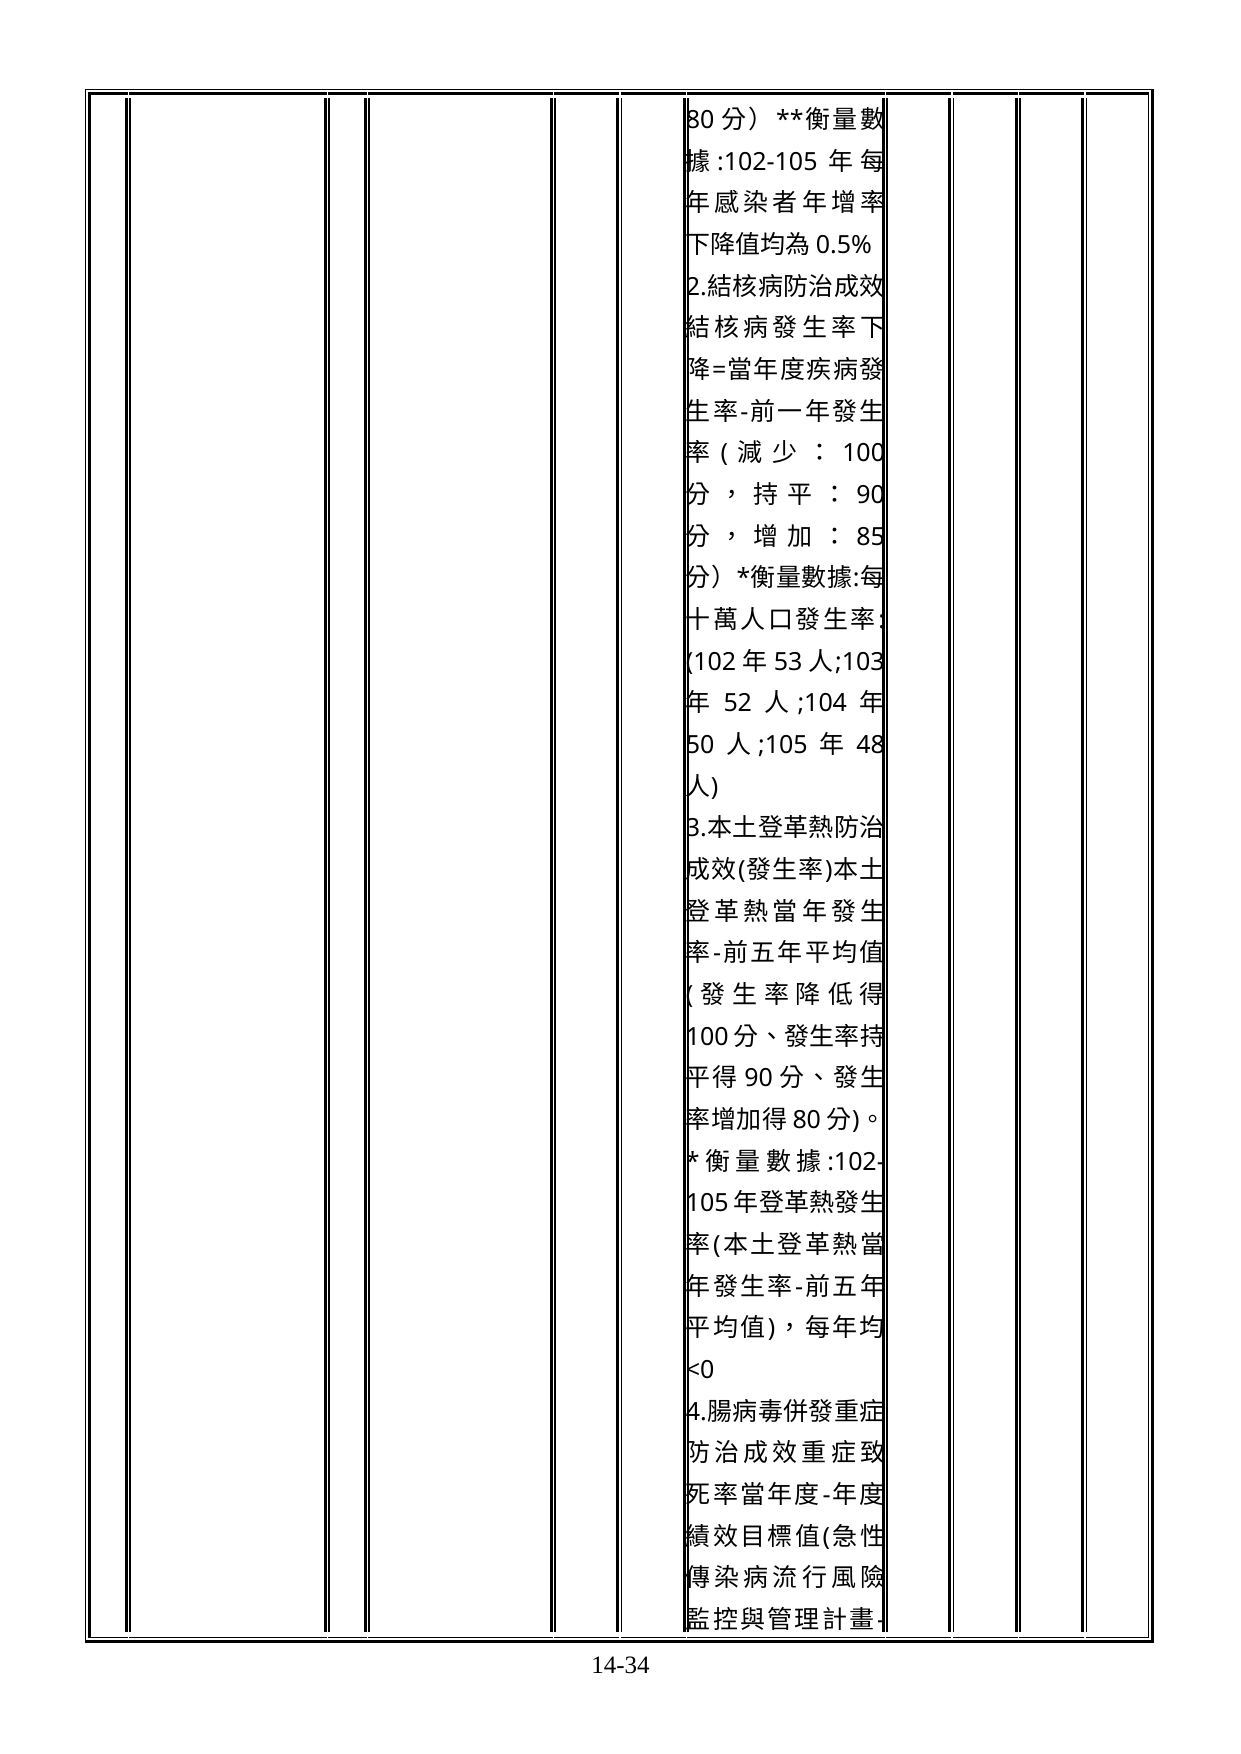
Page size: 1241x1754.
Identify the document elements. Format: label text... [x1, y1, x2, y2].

table_cell [128, 90, 327, 1637]
table_cell [367, 90, 553, 1637]
table_cell [1084, 90, 1151, 1637]
table_cell [951, 90, 1018, 1637]
table_cell 80分）**衡量數據:102-105年每年感染者年增率下降值均為0.5% 2.結核病防治成效結核病發生率下降=當年度疾病發生率-前一年發生率(減少：100分，持平：90分，增加：85分）*衡量數據:每十萬人口發生率:(102年53人;103年52人;104年50人;105年48人) 3.本土登革熱防治成效(發生率)本土登革熱當年發生率-前五年平均值(發生率降低得100分、發生率持平得90分、發生率增加得80分)。*衡量數據:102-105年登革熱發生率(本土登革熱當年發生率-前五年平均值)，每年均<0 4.腸病毒併發重症防治成效重症致死率當年度-年度績效目標值(急性傳染病流行風險監控與管理計畫- [686, 90, 885, 1637]
table_cell [91, 95, 128, 1637]
table_cell [1018, 90, 1084, 1637]
table_cell [327, 90, 367, 1637]
table_cell [553, 90, 619, 1637]
table_cell [885, 90, 951, 1637]
table_cell [619, 90, 686, 1637]
